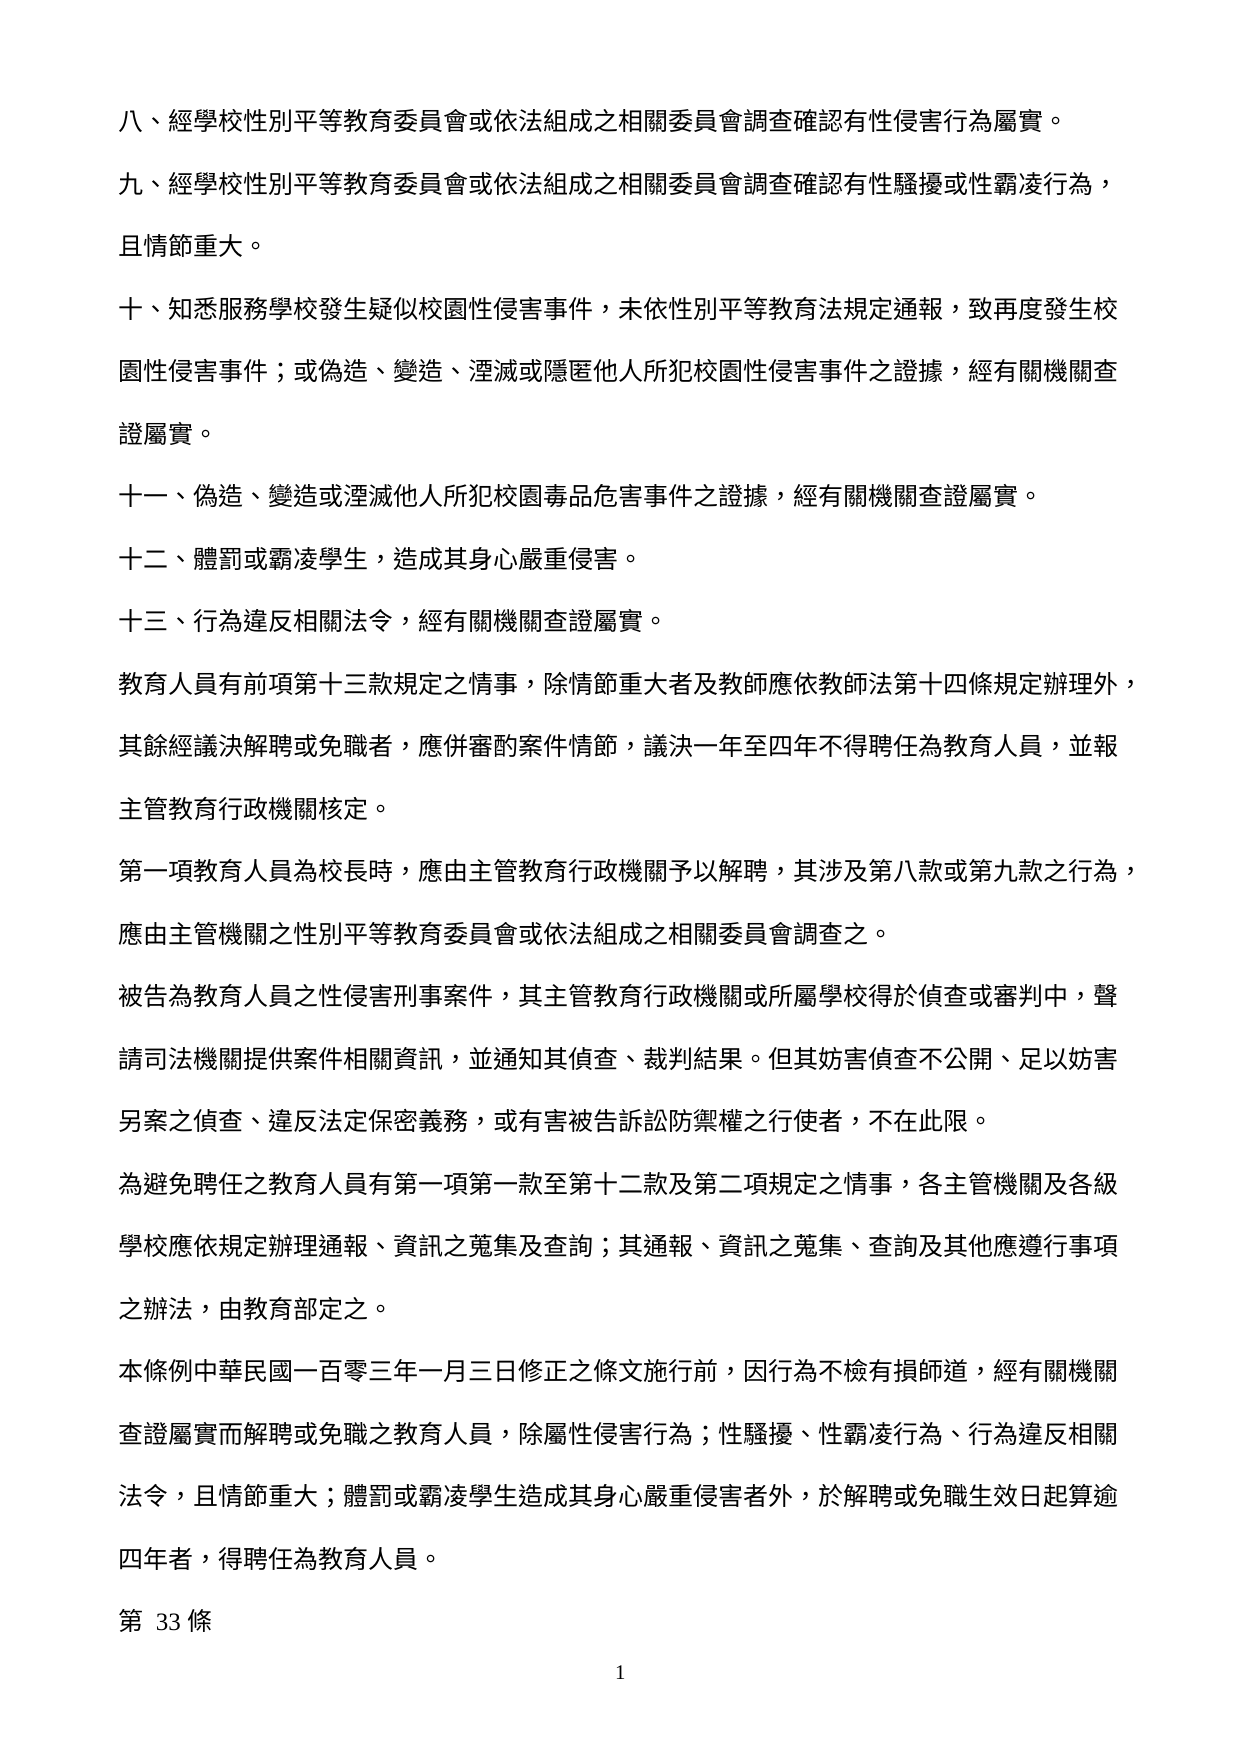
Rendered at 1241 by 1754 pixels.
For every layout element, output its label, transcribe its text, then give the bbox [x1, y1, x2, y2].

text 十三、行為違反相關法令，經有關機關查證屬實。 [118, 578, 1122, 641]
text 十、知悉服務學校發生疑似校園性侵害事件，未依性別平等教育法規定通報，致再度發生校園性侵害事件；或偽造、變造、湮滅或隱匿他人所犯校園性侵害事件之證據，經有關機關查證屬實。 [118, 266, 1122, 453]
text 教育人員有前項第十三款規定之情事，除情節重大者及教師應依教師法第十四條規定辦理外，其餘經議決解聘或免職者，應併審酌案件情節，議決一年至四年不得聘任為教育人員，並報主管教育行政機關核定。 [118, 641, 1122, 828]
text 九、經學校性別平等教育委員會或依法組成之相關委員會調查確認有性騷擾或性霸凌行為，且情節重大。 [118, 141, 1122, 266]
text 第 33 條 [118, 1578, 1122, 1641]
text 十一、偽造、變造或湮滅他人所犯校園毒品危害事件之證據，經有關機關查證屬實。 [118, 453, 1122, 516]
text 本條例中華民國一百零三年一月三日修正之條文施行前，因行為不檢有損師道，經有關機關查證屬實而解聘或免職之教育人員，除屬性侵害行為；性騷擾、性霸凌行為、行為違反相關法令，且情節重大；體罰或霸凌學生造成其身心嚴重侵害者外，於解聘或免職生效日起算逾四年者，得聘任為教育人員。 [118, 1328, 1122, 1578]
text 為避免聘任之教育人員有第一項第一款至第十二款及第二項規定之情事，各主管機關及各級學校應依規定辦理通報、資訊之蒐集及查詢；其通報、資訊之蒐集、查詢及其他應遵行事項之辦法，由教育部定之。 [118, 1141, 1122, 1328]
text 被告為教育人員之性侵害刑事案件，其主管教育行政機關或所屬學校得於偵查或審判中，聲請司法機關提供案件相關資訊，並通知其偵查、裁判結果。但其妨害偵查不公開、足以妨害另案之偵查、違反法定保密義務，或有害被告訴訟防禦權之行使者，不在此限。 [118, 953, 1122, 1141]
text 十二、體罰或霸凌學生，造成其身心嚴重侵害。 [118, 516, 1122, 578]
text 第一項教育人員為校長時，應由主管教育行政機關予以解聘，其涉及第八款或第九款之行為，應由主管機關之性別平等教育委員會或依法組成之相關委員會調查之。 [118, 828, 1122, 953]
text 八、經學校性別平等教育委員會或依法組成之相關委員會調查確認有性侵害行為屬實。 [118, 78, 1122, 141]
